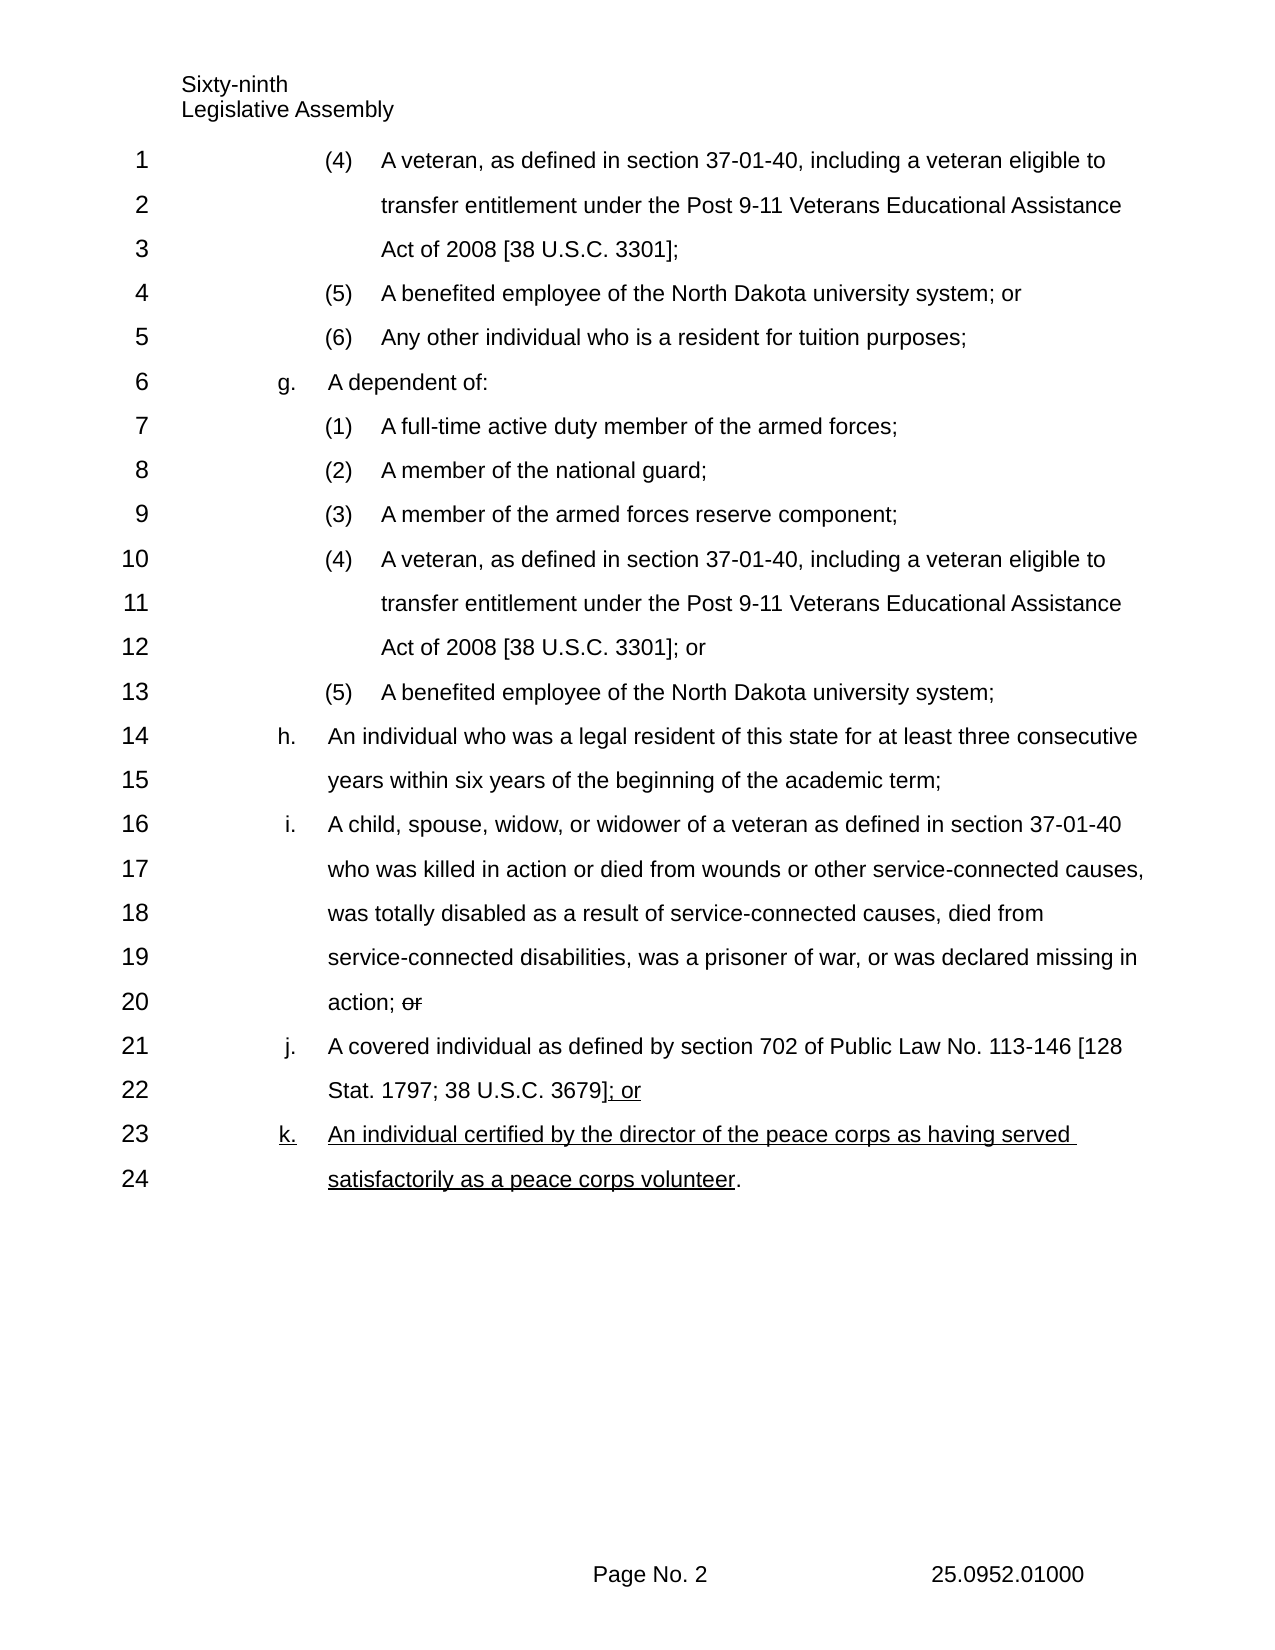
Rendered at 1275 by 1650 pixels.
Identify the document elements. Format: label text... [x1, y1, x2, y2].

text (2) A member of the national guard; [181, 443, 1154, 487]
text h. An individual who was a legal resident of this state for at least three consecutive years within six years of the beginning of the academic term; [181, 709, 1154, 797]
text (4) A veteran, as defined in section 37‑01‑40, including a veteran eligible to transfer entitlement under the Post 9‑11 Veterans Educational Assistance Act of 2008 [38 U.S.C. 3301]; [181, 133, 1154, 266]
text (1) A full‑time active duty member of the armed forces; [181, 399, 1154, 443]
text (5) A benefited employee of the North Dakota university system; [181, 664, 1154, 709]
text (5) A benefited employee of the North Dakota university system; or [181, 266, 1154, 310]
text k. An individual certified by the director of the peace corps as having served satisfactorily as a peace corps volunteer. [181, 1107, 1154, 1196]
text (6) Any other individual who is a resident for tuition purposes; [181, 310, 1154, 355]
text i. A child, spouse, widow, or widower of a veteran as defined in section 37‑01‑40 who was killed in action or died from wounds or other service‑connected causes, was totally disabled as a result of service‑connected causes, died from service‑connected disabilities, was a prisoner of war, or was declared missing in action; or [181, 797, 1154, 1019]
text (4) A veteran, as defined in section 37‑01‑40, including a veteran eligible to transfer entitlement under the Post 9‑11 Veterans Educational Assistance Act of 2008 [38 U.S.C. 3301]; or [181, 532, 1154, 664]
text (3) A member of the armed forces reserve component; [181, 487, 1154, 532]
text j. A covered individual as defined by section 702 of Public Law No. 113‑146 [128 Stat. 1797; 38 U.S.C. 3679]; or [181, 1019, 1154, 1107]
text g. A dependent of: [181, 355, 1154, 399]
